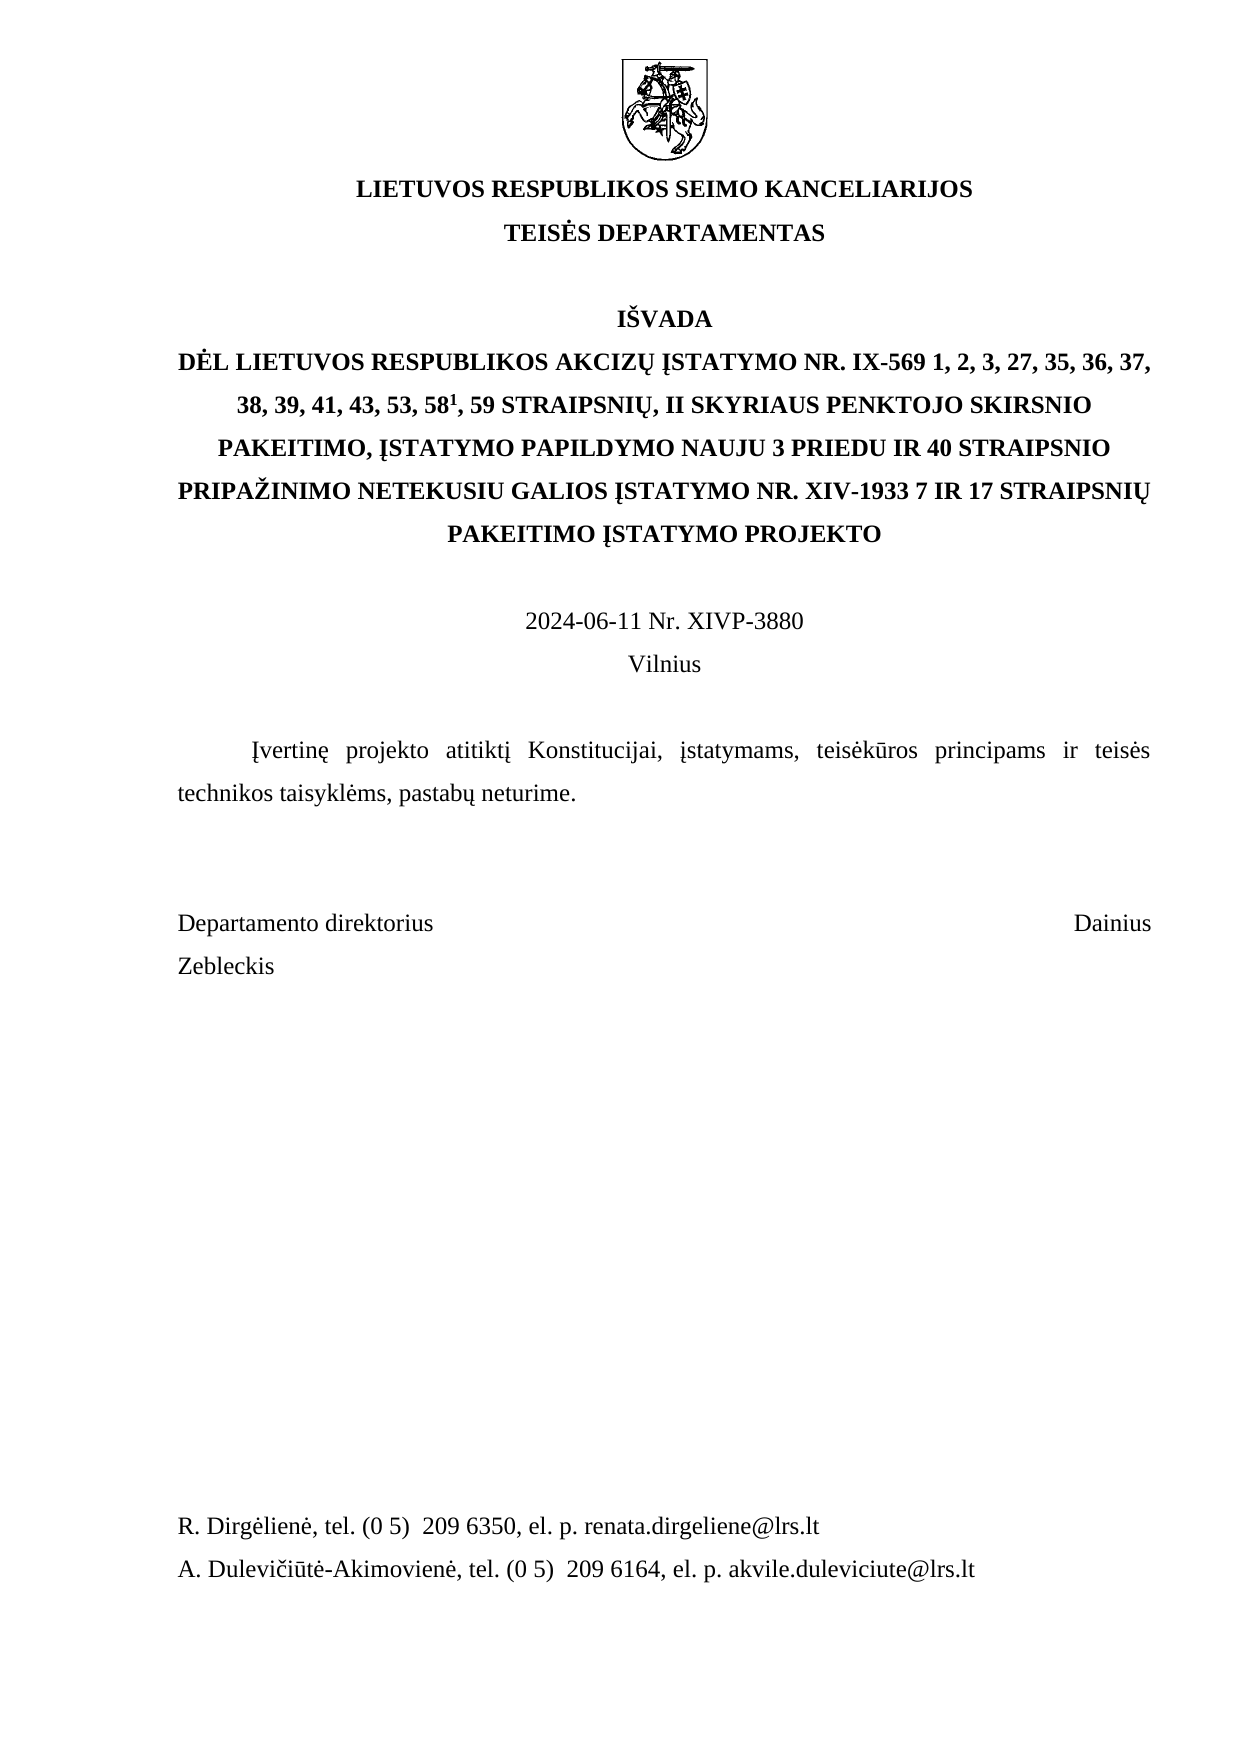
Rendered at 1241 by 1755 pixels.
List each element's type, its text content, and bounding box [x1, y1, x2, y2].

text IŠVADA [177, 304, 1152, 333]
text Įvertinę projekto atitiktį Konstitucijai, įstatymams, teisėkūros principams ir teisės technikos taisyklėms, pastabų neturime. [177, 735, 1152, 807]
subtitle TEISĖS DEPARTAMENTAS [177, 218, 1152, 246]
text 2024-06-11 Nr. XIVP-3880 [177, 606, 1152, 634]
text DĖL LIETUVOS RESPUBLIKOS AKCIZŲ ĮSTATYMO NR. IX-569 1, 2, 3, 27, 35, 36, 37, 38, 39, 41, 43, 53, 581, 59 STRAIPSNIŲ, II SKYRIAUS PENKTOJO SKIRSNIO PAKEITIMO, ĮSTATYMO PAPILDYMO NAUJU 3 PRIEDU IR 40 STRAIPSNIO PRIPAŽINIMO NETEKUSIU GALIOS ĮSTATYMO NR. XIV-1933 7 IR 17 STRAIPSNIŲ PAKEITIMO ĮSTATYMO PROJEKTO [177, 347, 1152, 548]
text Departamento direktorius Dainius Zebleckis [177, 908, 1152, 979]
text R. Dirgėlienė, tel. (0 5) 209 6350, el. p. renata.dirgeliene@lrs.lt [177, 1511, 1152, 1540]
text LIETUVOS RESPUBLIKOS SEIMO KANCELIARIJOS [177, 174, 1152, 203]
text Vilnius [177, 649, 1152, 678]
text A. Dulevičiūtė-Akimovienė, tel. (0 5) 209 6164, el. p. akvile.duleviciute@lrs.lt [177, 1554, 1152, 1583]
